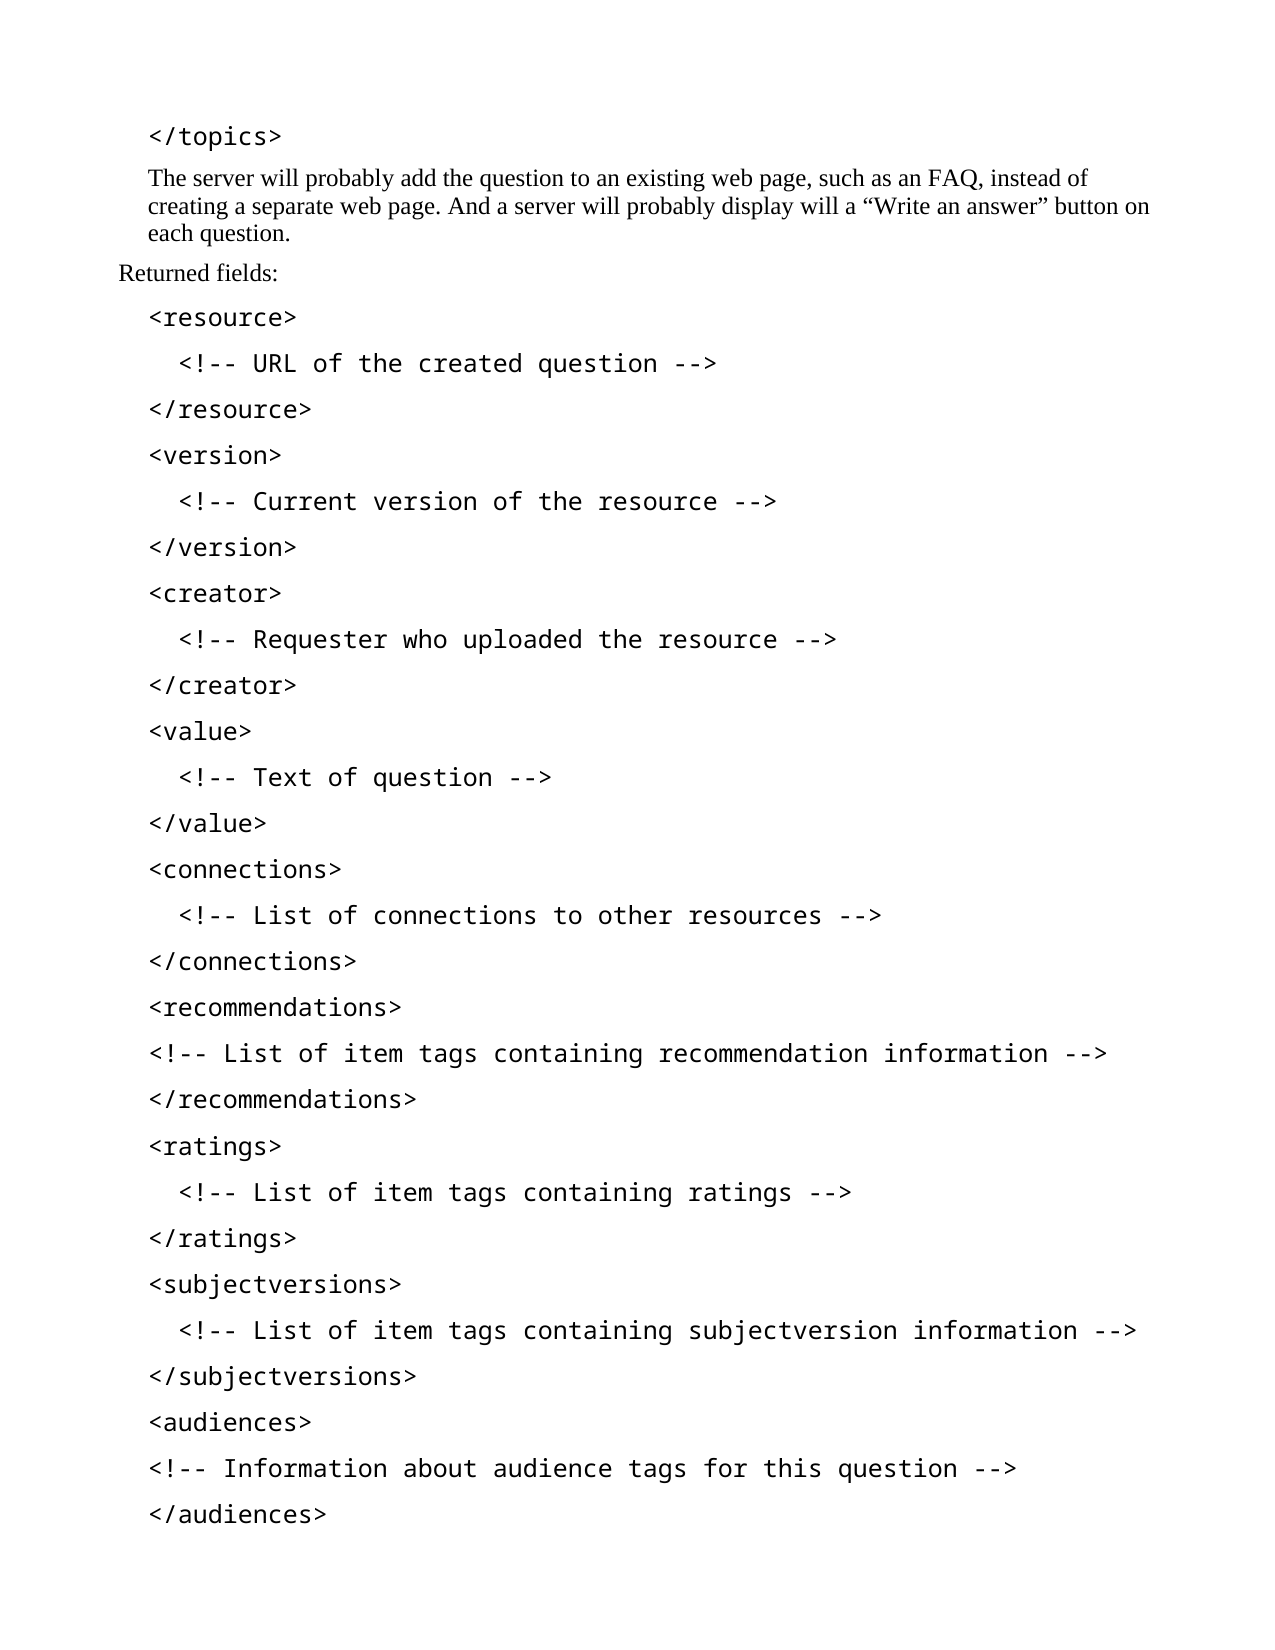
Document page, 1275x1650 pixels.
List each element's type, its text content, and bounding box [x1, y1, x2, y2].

text </ratings> [148, 1220, 1157, 1254]
text <value> [148, 714, 1157, 748]
text <creator> [148, 576, 1157, 610]
text <connections> [148, 852, 1157, 886]
text <!-- Current version of the resource --> [148, 484, 1157, 518]
text <!-- List of connections to other resources --> [148, 898, 1157, 932]
text <subjectversions> [148, 1266, 1157, 1300]
text </topics> [148, 118, 1157, 152]
text <!-- List of item tags containing subjectversion information --> [148, 1312, 1157, 1346]
text </recommendations> [148, 1082, 1157, 1116]
text <!-- Information about audience tags for this question --> [148, 1451, 1157, 1484]
text </value> [148, 806, 1157, 840]
text <ratings> [148, 1128, 1157, 1162]
text The server will probably add the question to an existing web page, such as an FAQ, instead of creating a separate web page. And a server will probably display will a “Write an answer” button on each question. [148, 164, 1157, 247]
text <!-- List of item tags containing recommendation information --> [118, 1036, 1157, 1070]
text </resource> [148, 392, 1157, 426]
text <version> [148, 438, 1157, 472]
text Returned fields: [118, 259, 1157, 287]
text </creator> [148, 668, 1157, 702]
text <!-- List of item tags containing ratings --> [148, 1174, 1157, 1208]
text </connections> [148, 944, 1157, 978]
text <resource> [148, 299, 1157, 333]
text <audiences> [148, 1404, 1157, 1438]
text </audiences> [148, 1497, 1157, 1531]
text <!-- URL of the created question --> [148, 346, 1157, 379]
text </subjectversions> [148, 1358, 1157, 1392]
text <!-- Text of question --> [148, 760, 1157, 794]
text </version> [148, 530, 1157, 564]
text <recommendations> [148, 990, 1157, 1024]
text <!-- Requester who uploaded the resource --> [148, 622, 1157, 656]
